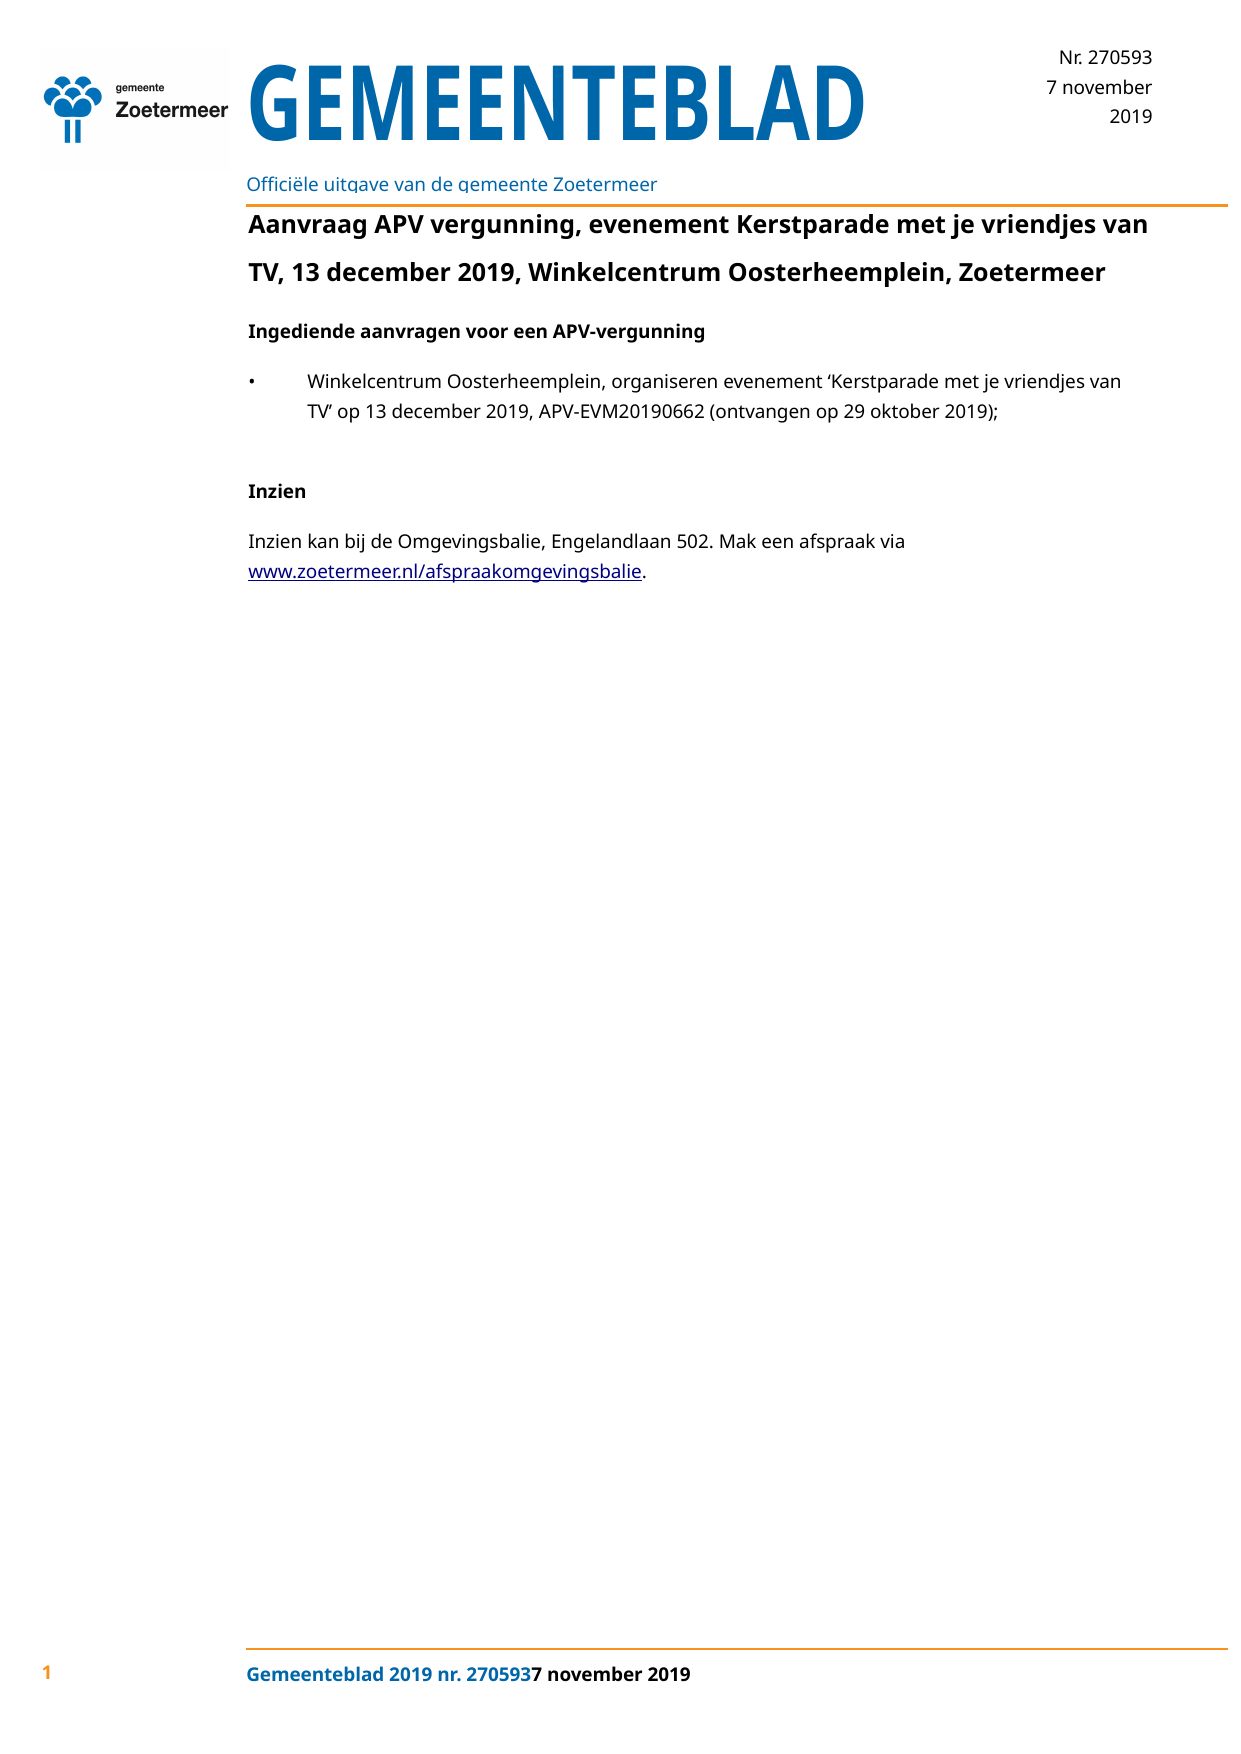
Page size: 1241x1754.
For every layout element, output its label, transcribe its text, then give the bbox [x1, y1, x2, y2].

list Winkelcentrum Oosterheemplein, organiseren evenement ‘Kerstparade met je vriendjes van TV’ op 13 december 2019, APV-EVM20190662 (ontvangen op 29 oktober 2019); [248, 368, 1152, 424]
picture [41, 47, 231, 172]
text Inzien [248, 478, 1152, 504]
text Aanvraag APV vergunning, evenement Kerstparade met je vriendjes van TV, 13 december 2019, Winkelcentrum Oosterheemplein, Zoetermeer [248, 207, 1152, 288]
text Ingediende aanvragen voor een APV-vergunning [248, 318, 1152, 344]
text Inzien kan bij de Omgevingsbalie, Engelandlaan 502. Mak een afspraak via www.zoetermeer.nl/afspraakomgevingsbalie. [248, 528, 1152, 584]
